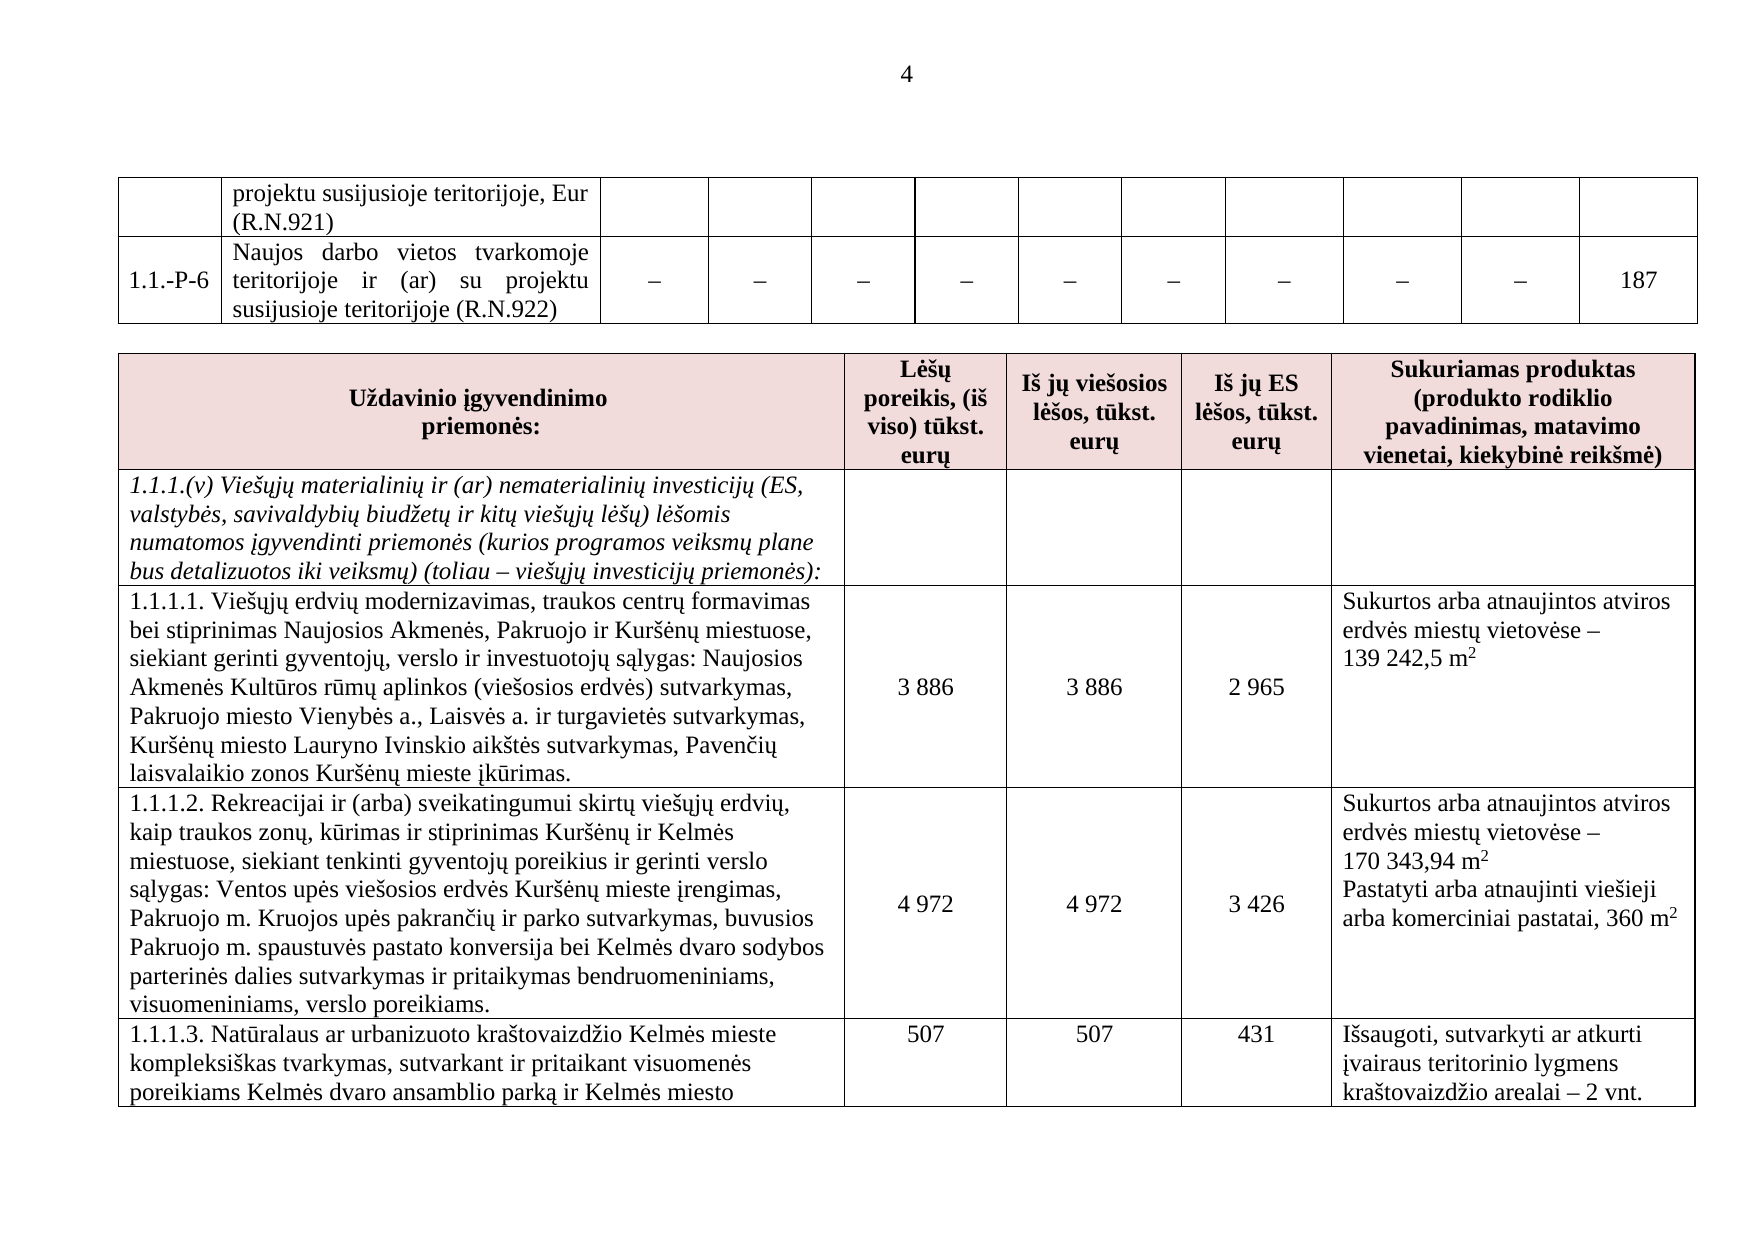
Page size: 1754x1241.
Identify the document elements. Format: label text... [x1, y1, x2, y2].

table_cell 1.1.1.2. Rekreacijai ir (arba) sveikatingumui skirtų viešųjų erdvių, kaip traukos zonų, kūrimas ir stiprinimas Kuršėnų ir Kelmės miestuose, siekiant tenkinti gyventojų poreikius ir gerinti verslo sąlygas: Ventos upės viešosios erdvės Kuršėnų mieste įrengimas, Pakruojo m. Kruojos upės pakrančių ir parko sutvarkymas, buvusios Pakruojo m. spaustuvės pastato konversija bei Kelmės dvaro sodybos parterinės dalies sutvarkymas ir pritaikymas bendruomeniniams, visuomeniniams, verslo poreikiams. [119, 788, 844, 1018]
table_cell [1019, 178, 1121, 236]
table_cell – [1344, 237, 1461, 323]
table_cell – [1226, 237, 1343, 323]
table_header Uždavinio įgyvendinimo priemonės: [119, 354, 844, 469]
table_cell [601, 178, 708, 236]
table_cell [916, 178, 1018, 236]
table_cell [709, 178, 811, 236]
table_cell 3 426 [1182, 788, 1331, 1018]
table_cell 2 965 [1182, 586, 1331, 787]
table_cell 507 [845, 1019, 1006, 1106]
table_cell [1462, 178, 1579, 236]
table_cell [1580, 178, 1697, 236]
table_cell – [812, 237, 914, 323]
table_cell [1122, 178, 1225, 236]
table_cell 1.1.1.(v) Viešųjų materialinių ir (ar) nematerialinių investicijų (ES, valstybės, savivaldybių biudžetų ir kitų viešųjų lėšų) lėšomis numatomos įgyvendinti priemonės (kurios programos veiksmų plane bus detalizuotos iki veiksmų) (toliau – viešųjų investicijų priemonės): [119, 470, 844, 585]
table_header Iš jų viešosios lėšos, tūkst. eurų [1007, 354, 1181, 469]
table_cell [1007, 470, 1181, 585]
table_cell 3 886 [845, 586, 1006, 787]
table_cell – [601, 237, 708, 323]
table_cell Naujos darbo vietos tvarkomoje teritorijoje ir (ar) su projektu susijusioje teritorijoje (R.N.922) [222, 237, 600, 323]
table_cell [1332, 470, 1694, 585]
table_cell [845, 470, 1006, 585]
table_cell – [916, 237, 1018, 323]
table_cell 1.1.1.1. Viešųjų erdvių modernizavimas, traukos centrų formavimas bei stiprinimas Naujosios Akmenės, Pakruojo ir Kuršėnų miestuose, siekiant gerinti gyventojų, verslo ir investuotojų sąlygas: Naujosios Akmenės Kultūros rūmų aplinkos (viešosios erdvės) sutvarkymas, Pakruojo miesto Vienybės a., Laisvės a. ir turgavietės sutvarkymas, Kuršėnų miesto Lauryno Ivinskio aikštės sutvarkymas, Pavenčių laisvalaikio zonos Kuršėnų mieste įkūrimas. [119, 586, 844, 787]
table_cell [119, 178, 221, 236]
table_cell 431 [1182, 1019, 1331, 1106]
table_cell 1.1.1.3. Natūralaus ar urbanizuoto kraštovaizdžio Kelmės mieste kompleksiškas tvarkymas, sutvarkant ir pritaikant visuomenės poreikiams Kelmės dvaro ansamblio parką ir Kelmės miesto [119, 1019, 844, 1106]
table_cell [812, 178, 914, 236]
table_cell 1.1.-P-6 [119, 237, 221, 323]
table_cell – [1122, 237, 1225, 323]
table_cell – [709, 237, 811, 323]
table_cell – [1462, 237, 1579, 323]
table_cell Išsaugoti, sutvarkyti ar atkurti įvairaus teritorinio lygmens kraštovaizdžio arealai – 2 vnt. [1332, 1019, 1694, 1106]
table_cell 507 [1007, 1019, 1181, 1106]
table_cell Sukurtos arba atnaujintos atviros erdvės miestų vietovėse – 170 343,94 m2 Pastatyti arba atnaujinti viešieji arba komerciniai pastatai, 360 m2 [1332, 788, 1694, 1018]
table_cell 4 972 [1007, 788, 1181, 1018]
table_cell – [1019, 237, 1121, 323]
table_cell [1344, 178, 1461, 236]
table_cell [1226, 178, 1343, 236]
table_cell 3 886 [1007, 586, 1181, 787]
table_header Lėšų poreikis, (iš viso) tūkst. eurų [845, 354, 1006, 469]
table_cell [1182, 470, 1331, 585]
table_header Sukuriamas produktas (produkto rodiklio pavadinimas, matavimo vienetai, kiekybinė reikšmė) [1332, 354, 1694, 469]
table_cell projektu susijusioje teritorijoje, Eur (R.N.921) [222, 178, 600, 236]
table_cell 187 [1580, 237, 1697, 323]
table_cell 4 972 [845, 788, 1006, 1018]
table_header Iš jų ES lėšos, tūkst. eurų [1182, 354, 1331, 469]
table_cell Sukurtos arba atnaujintos atviros erdvės miestų vietovėse – 139 242,5 m2 [1332, 586, 1694, 787]
